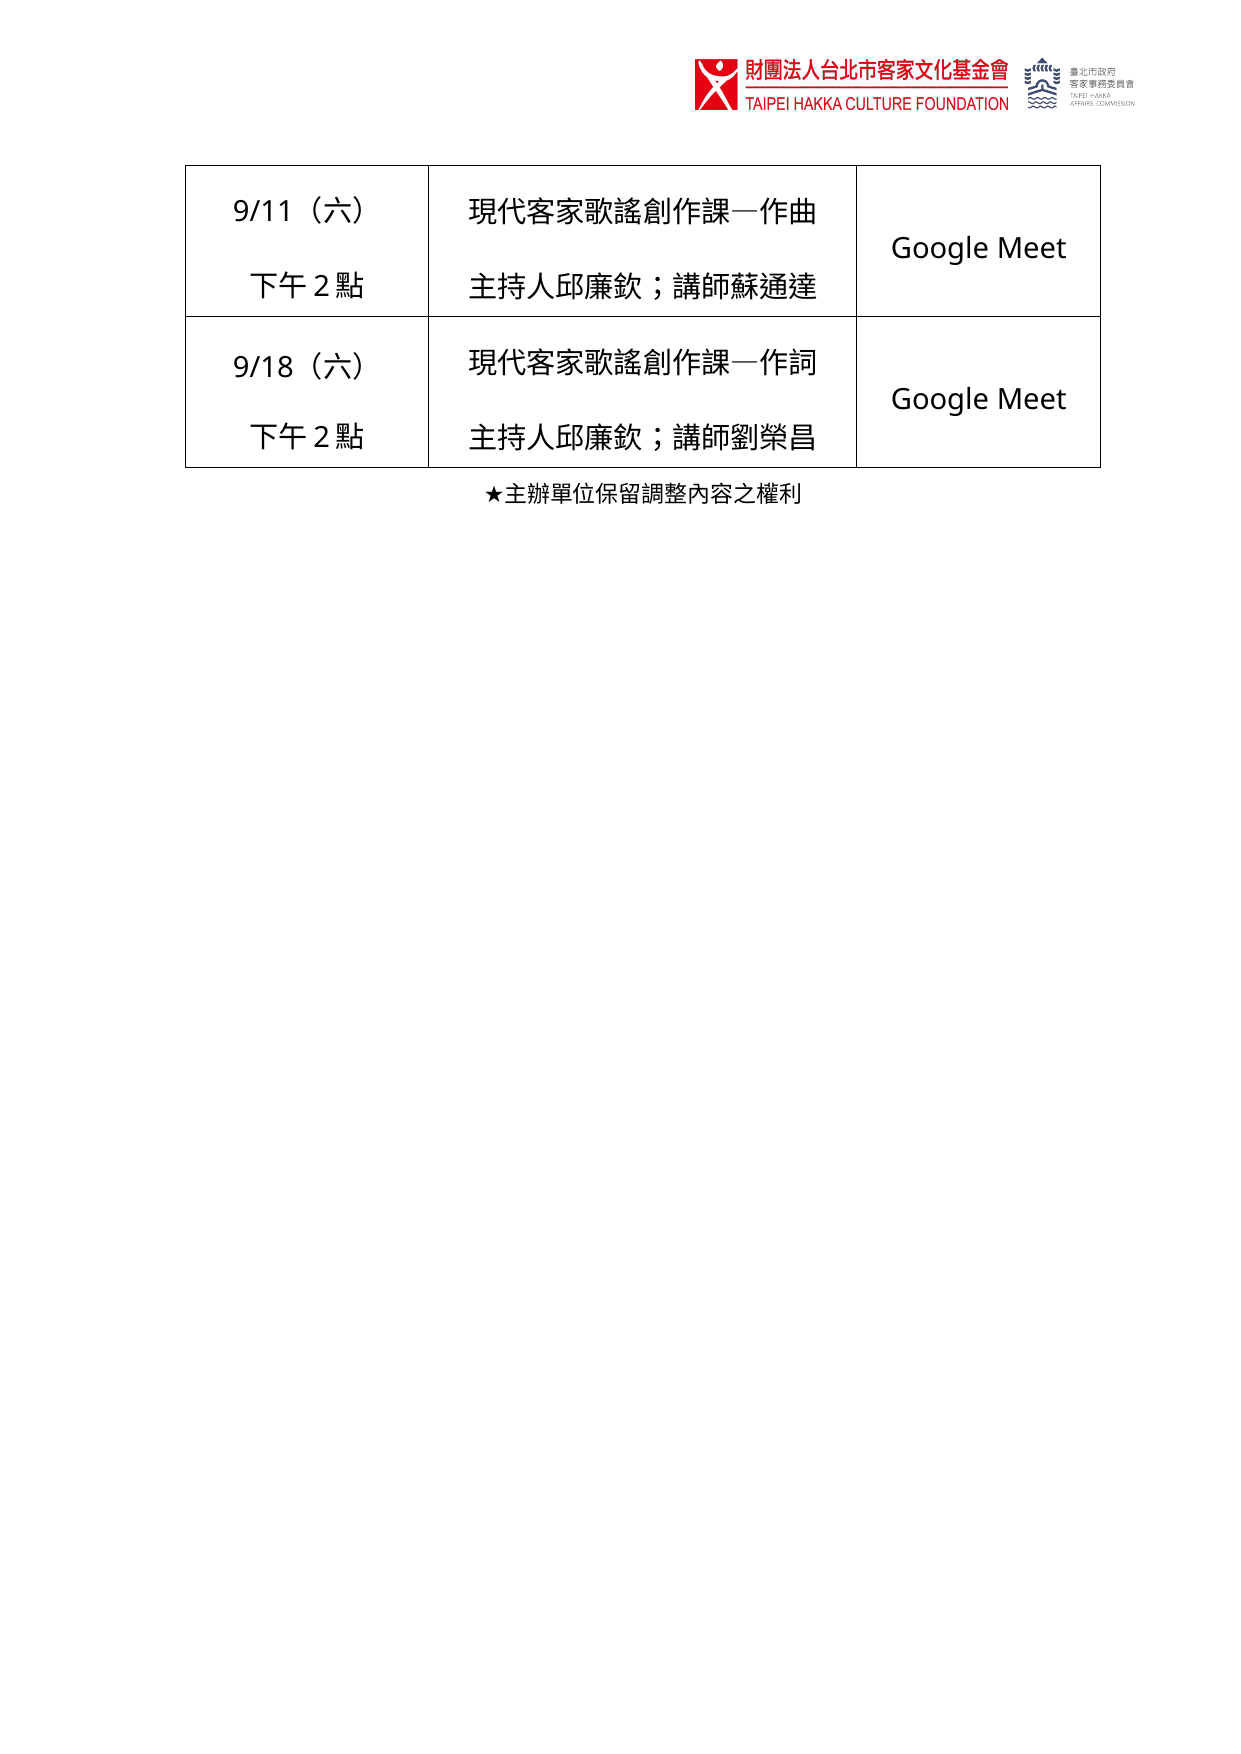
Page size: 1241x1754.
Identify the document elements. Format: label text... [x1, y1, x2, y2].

table_cell Google Meet [857, 317, 1100, 467]
table_cell 9/18（六）​ 下午2點 [186, 317, 428, 467]
text ★主辦單位保留調整內容之權利 [162, 468, 1123, 505]
table_cell 現代客家歌謠創作課—作曲 主持人邱廉欽；講師蘇通達 [429, 166, 856, 316]
table_cell Google Meet [857, 166, 1100, 316]
picture [695, 42, 1151, 127]
table_cell 9/11（六） 下午2點 [186, 166, 428, 316]
table_cell 現代客家歌謠創作課—作詞 主持人邱廉欽；講師劉榮昌 [429, 317, 856, 467]
